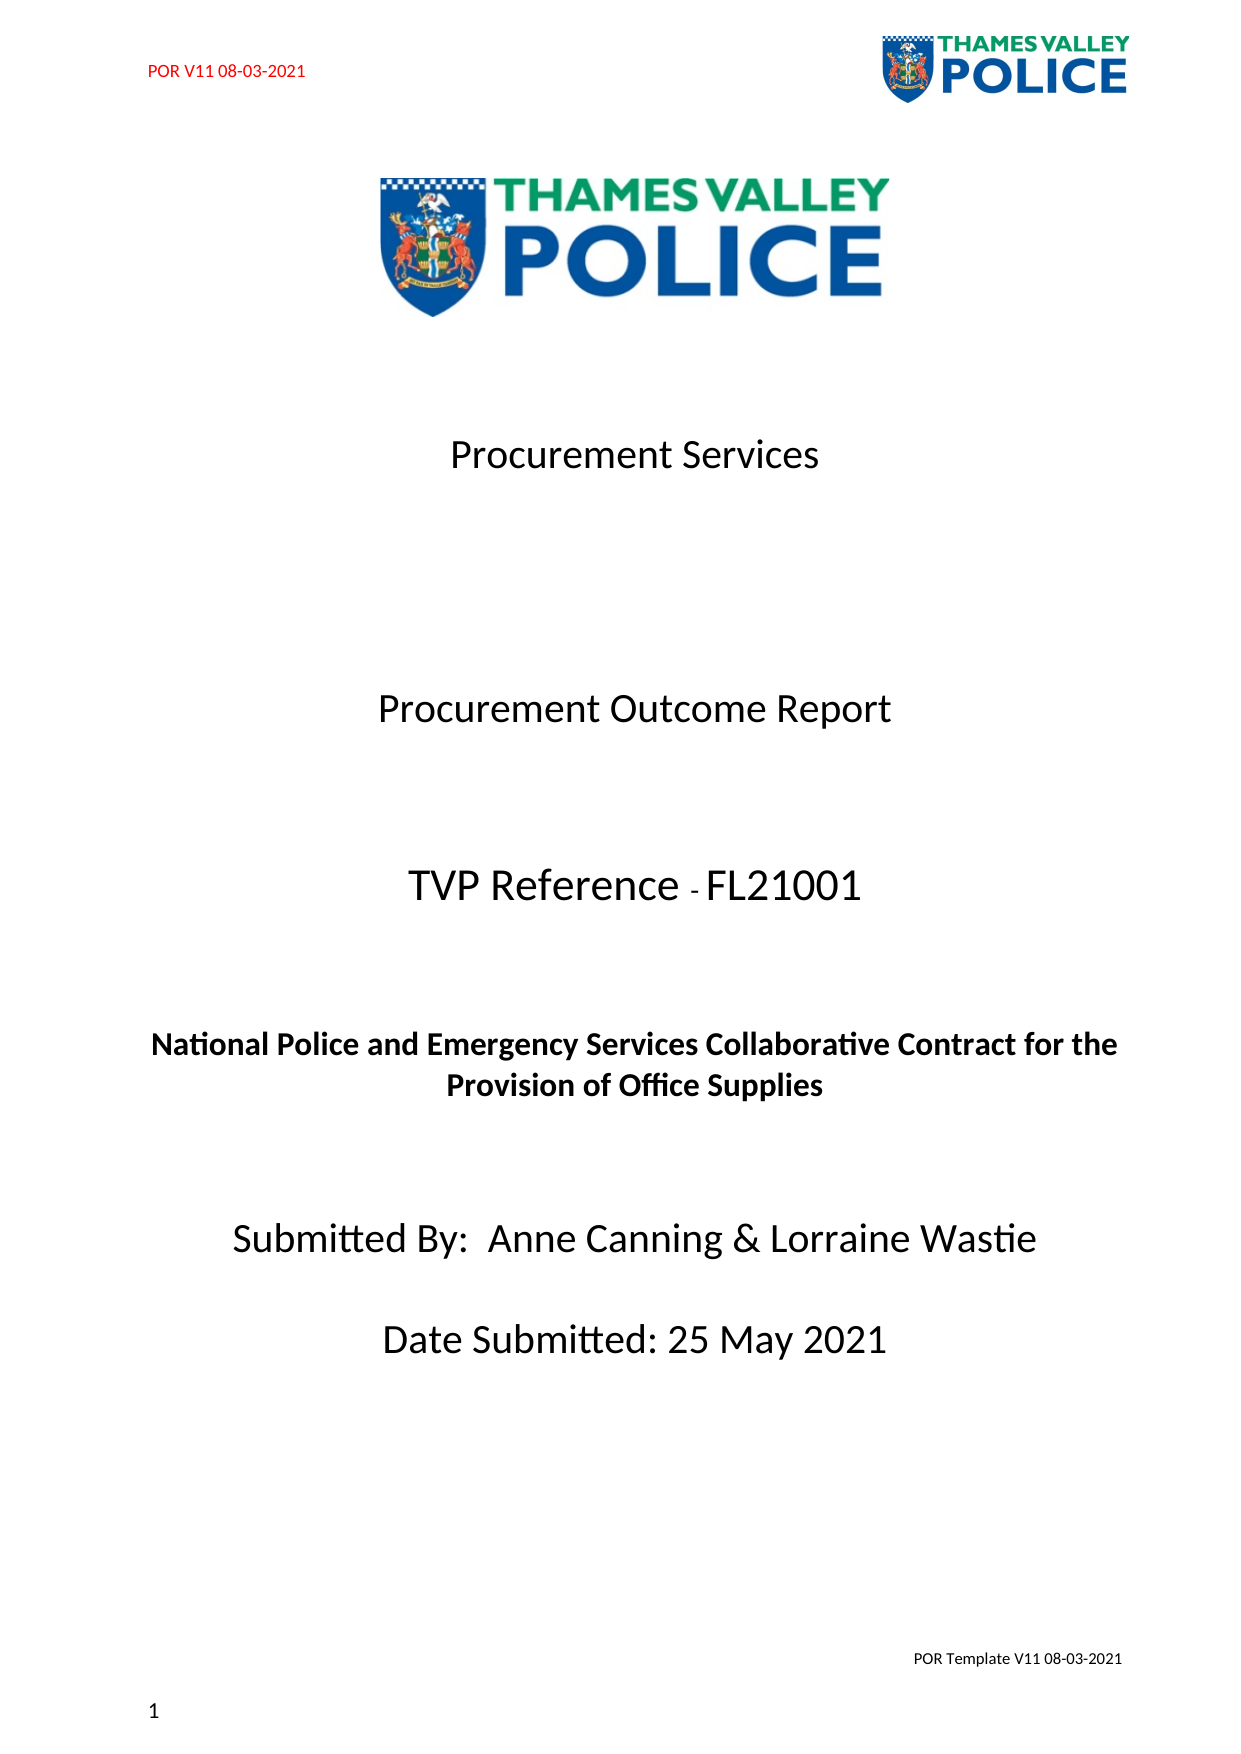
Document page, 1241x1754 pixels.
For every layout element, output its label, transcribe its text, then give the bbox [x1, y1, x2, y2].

text Procurement Services [148, 428, 1122, 479]
text Submitted By: Anne Canning & Lorraine Wastie [148, 1212, 1122, 1262]
text Date Submitted: 25 May 2021 [148, 1313, 1122, 1364]
text National Police and Emergency Services Collaborative Contract for the Provision of Office Supplies [148, 1023, 1122, 1105]
text TVP Reference - FL21001 [148, 855, 1122, 911]
text Procurement Outcome Report [148, 682, 1122, 733]
